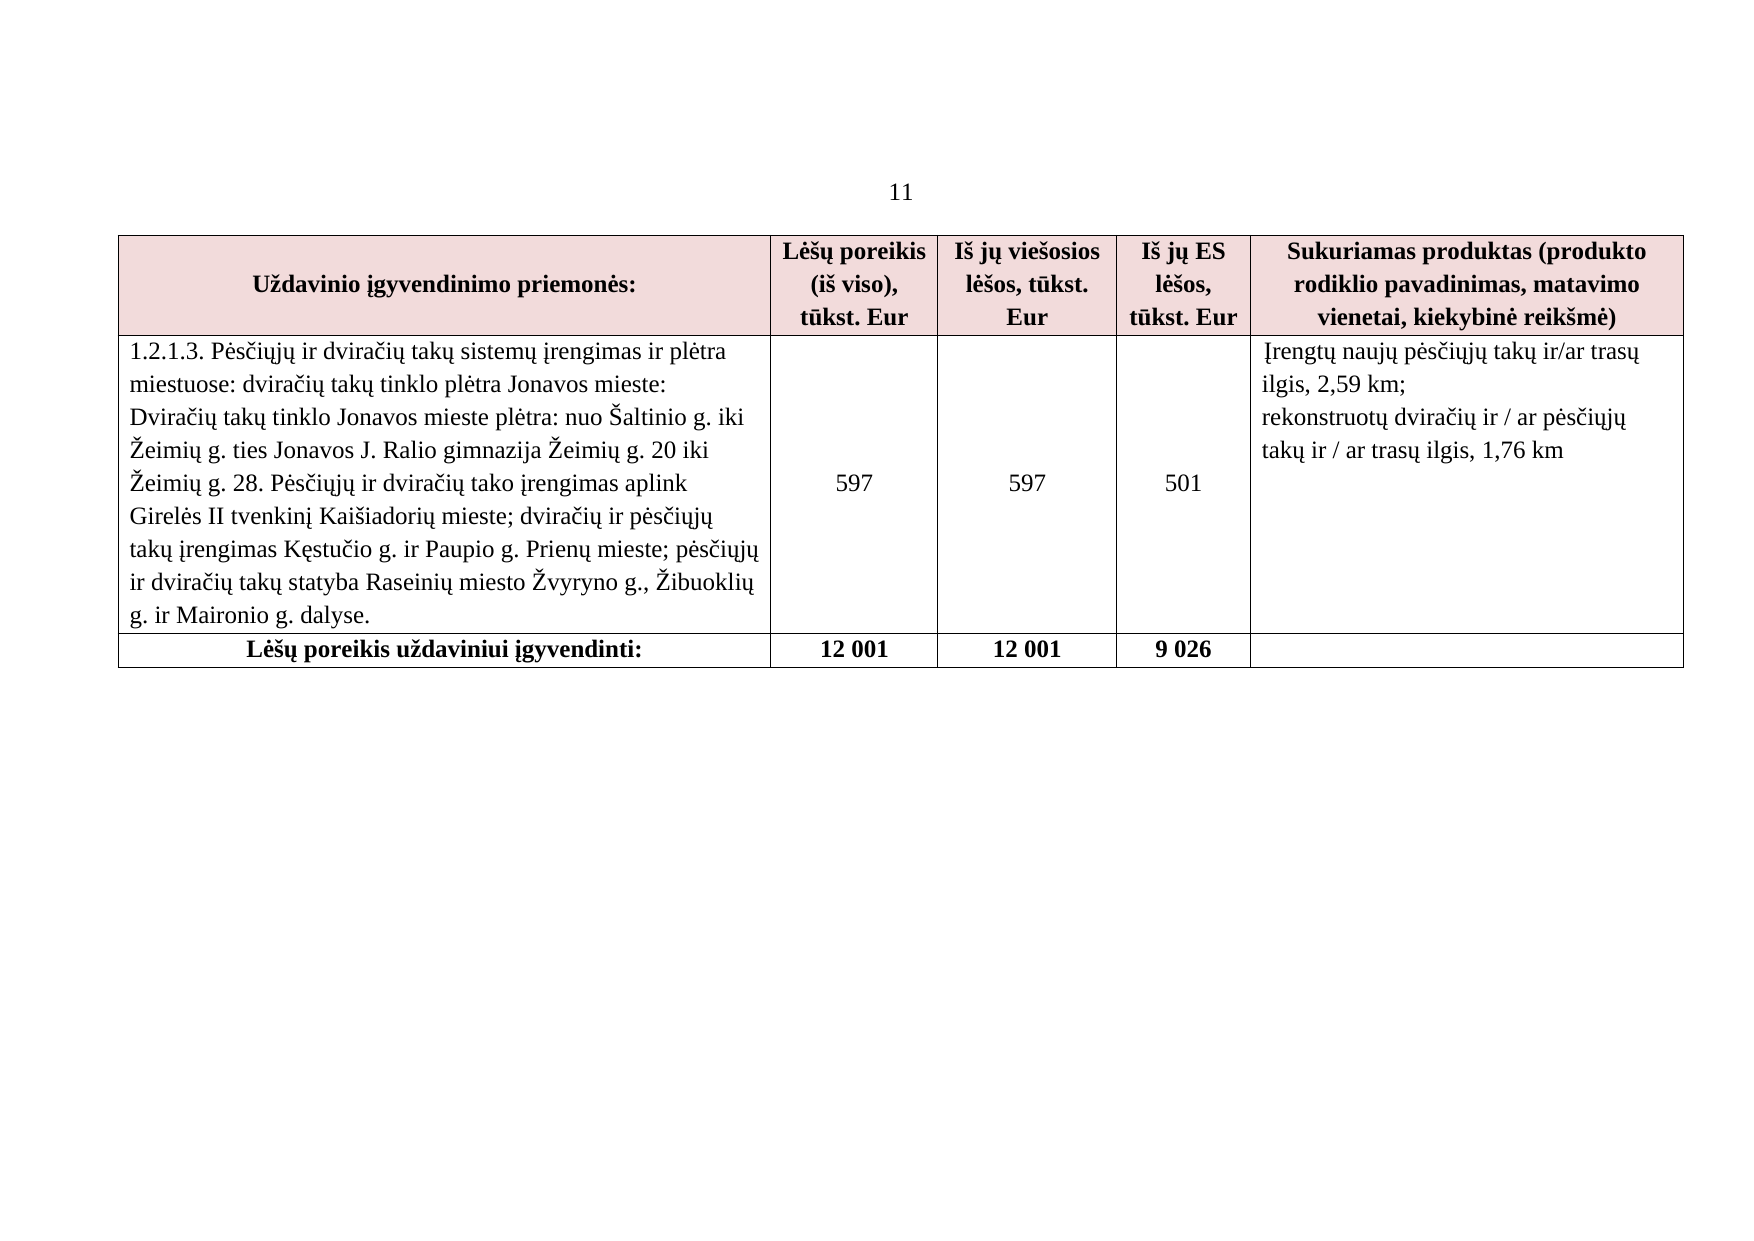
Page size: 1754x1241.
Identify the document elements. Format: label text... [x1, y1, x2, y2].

table_header Uždavinio įgyvendinimo priemonės: [119, 236, 770, 335]
table_cell Lėšų poreikis uždaviniui įgyvendinti: [119, 634, 770, 667]
table_cell 12 001 [771, 634, 937, 667]
table_cell 1.2.1.3. Pėsčiųjų ir dviračių takų sistemų įrengimas ir plėtra miestuose: dviračių takų tinklo plėtra Jonavos mieste: Dviračių takų tinklo Jonavos mieste plėtra: nuo Šaltinio g. iki Žeimių g. ties Jonavos J. Ralio gimnazija Žeimių g. 20 iki Žeimių g. 28. Pėsčiųjų ir dviračių tako įrengimas aplink Girelės II tvenkinį Kaišiadorių mieste; dviračių ir pėsčiųjų takų įrengimas Kęstučio g. ir Paupio g. Prienų mieste; pėsčiųjų ir dviračių takų statyba Raseinių miesto Žvyryno g., Žibuoklių g. ir Maironio g. dalyse. [119, 336, 770, 633]
table_cell 597 [938, 336, 1116, 633]
table_cell 501 [1117, 336, 1250, 633]
table_cell 9 026 [1117, 634, 1250, 667]
table_header Sukuriamas produktas (produkto rodiklio pavadinimas, matavimo vienetai, kiekybinė reikšmė) [1251, 236, 1683, 335]
table_header Iš jų viešosios lėšos, tūkst. Eur [938, 236, 1116, 335]
table_cell [1251, 634, 1683, 667]
table_header Lėšų poreikis (iš viso), tūkst. Eur [771, 236, 937, 335]
table_cell 597 [771, 336, 937, 633]
table_cell Įrengtų naujų pėsčiųjų takų ir/ar trasų ilgis, 2,59 km; rekonstruotų dviračių ir / ar pėsčiųjų takų ir / ar trasų ilgis, 1,76 km [1251, 336, 1683, 633]
table_header Iš jų ES lėšos, tūkst. Eur [1117, 236, 1250, 335]
table_cell 12 001 [938, 634, 1116, 667]
